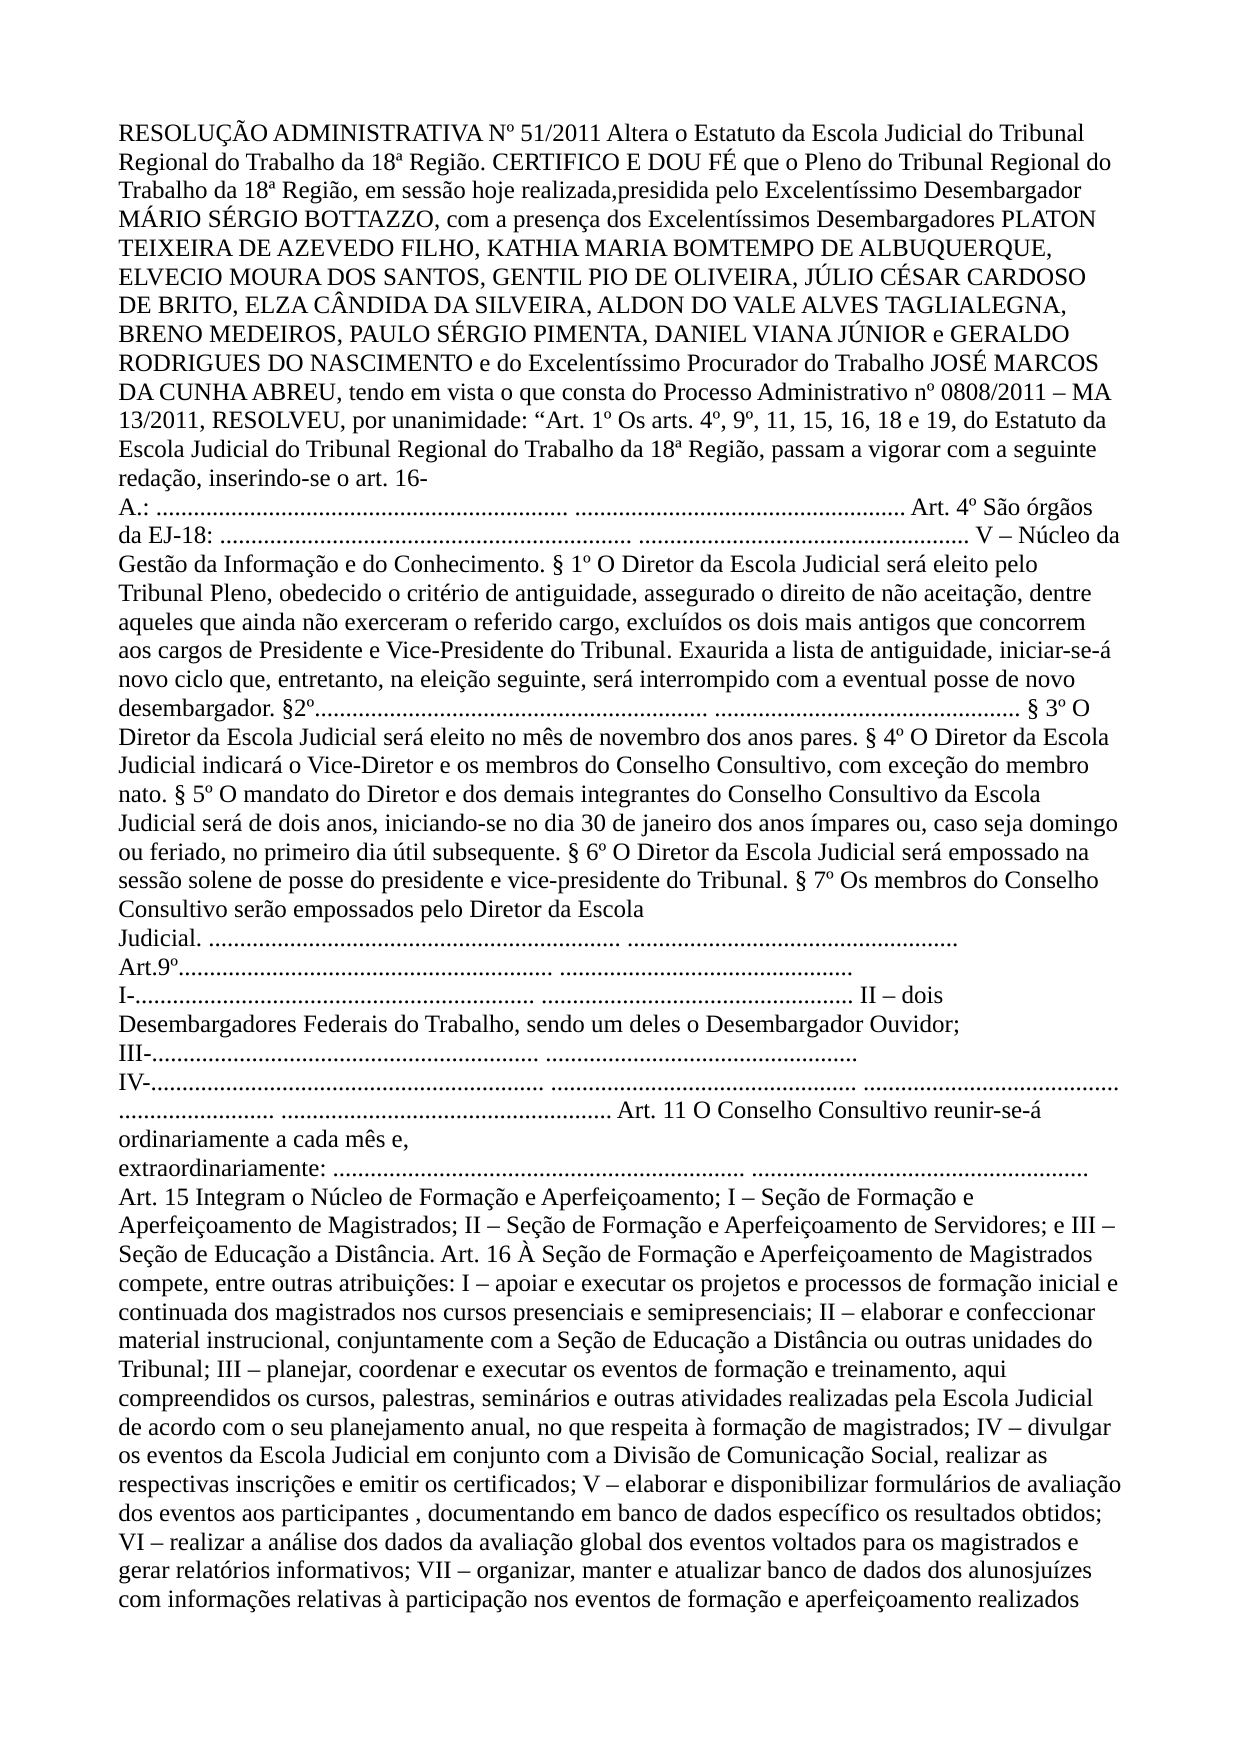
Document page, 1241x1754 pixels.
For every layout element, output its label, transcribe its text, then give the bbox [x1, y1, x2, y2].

text RESOLUÇÃO ADMINISTRATIVA Nº 51/2011 Altera o Estatuto da Escola Judicial do Tribunal Regional do Trabalho da 18ª Região. CERTIFICO E DOU FÉ que o Pleno do Tribunal Regional do Trabalho da 18ª Região, em sessão hoje realizada,presidida pelo Excelentíssimo Desembargador MÁRIO SÉRGIO BOTTAZZO, com a presença dos Excelentíssimos Desembargadores PLATON TEIXEIRA DE AZEVEDO FILHO, KATHIA MARIA BOMTEMPO DE ALBUQUERQUE, ELVECIO MOURA DOS SANTOS, GENTIL PIO DE OLIVEIRA, JÚLIO CÉSAR CARDOSO DE BRITO, ELZA CÂNDIDA DA SILVEIRA, ALDON DO VALE ALVES TAGLIALEGNA, BRENO MEDEIROS, PAULO SÉRGIO PIMENTA, DANIEL VIANA JÚNIOR e GERALDO RODRIGUES DO NASCIMENTO e do Excelentíssimo Procurador do Trabalho JOSÉ MARCOS DA CUNHA ABREU, tendo em vista o que consta do Processo Administrativo nº 0808/2011 – MA 13/2011, RESOLVEU, por unanimidade: “Art. 1º Os arts. 4º, 9º, 11, 15, 16, 18 e 19, do Estatuto da Escola Judicial do Tribunal Regional do Trabalho da 18ª Região, passam a vigorar com a seguinte redação, inserindo-se o art. 16- A.: .................................................................. ..................................................... Art. 4º São órgãos da EJ-18: .................................................................. ..................................................... V – Núcleo da Gestão da Informação e do Conhecimento. § 1º O Diretor da Escola Judicial será eleito pelo Tribunal Pleno, obedecido o critério de antiguidade, assegurado o direito de não aceitação, dentre aqueles que ainda não exerceram o referido cargo, excluídos os dois mais antigos que concorrem aos cargos de Presidente e Vice-Presidente do Tribunal. Exaurida a lista de antiguidade, iniciar-se-á novo ciclo que, entretanto, na eleição seguinte, será interrompido com a eventual posse de novo desembargador. §2º............................................................... ................................................. § 3º O Diretor da Escola Judicial será eleito no mês de novembro dos anos pares. § 4º O Diretor da Escola Judicial indicará o Vice-Diretor e os membros do Conselho Consultivo, com exceção do membro nato. § 5º O mandato do Diretor e dos demais integrantes do Conselho Consultivo da Escola Judicial será de dois anos, iniciando-se no dia 30 de janeiro dos anos ímpares ou, caso seja domingo ou feriado, no primeiro dia útil subsequente. § 6º O Diretor da Escola Judicial será empossado na sessão solene de posse do presidente e vice-presidente do Tribunal. § 7º Os membros do Conselho Consultivo serão empossados pelo Diretor da Escola Judicial. .................................................................. ..................................................... Art.9º............................................................ ............................................... I-................................................................ .................................................. II – dois Desembargadores Federais do Trabalho, sendo um deles o Desembargador Ouvidor; III-.............................................................. .................................................. IV-............................................................... ................................................. .................................................................. ..................................................... Art. 11 O Conselho Consultivo reunir-se-á ordinariamente a cada mês e, extraordinariamente: .................................................................. ...................................................... Art. 15 Integram o Núcleo de Formação e Aperfeiçoamento; I – Seção de Formação e Aperfeiçoamento de Magistrados; II – Seção de Formação e Aperfeiçoamento de Servidores; e III – Seção de Educação a Distância. Art. 16 À Seção de Formação e Aperfeiçoamento de Magistrados compete, entre outras atribuições: I – apoiar e executar os projetos e processos de formação inicial e continuada dos magistrados nos cursos presenciais e semipresenciais; II – elaborar e confeccionar material instrucional, conjuntamente com a Seção de Educação a Distância ou outras unidades do Tribunal; III – planejar, coordenar e executar os eventos de formação e treinamento, aqui compreendidos os cursos, palestras, seminários e outras atividades realizadas pela Escola Judicial de acordo com o seu planejamento anual, no que respeita à formação de magistrados; IV – divulgar os eventos da Escola Judicial em conjunto com a Divisão de Comunicação Social, realizar as respectivas inscrições e emitir os certificados; V – elaborar e disponibilizar formulários de avaliação dos eventos aos participantes , documentando em banco de dados específico os resultados obtidos; VI – realizar a análise dos dados da avaliação global dos eventos voltados para os magistrados e gerar relatórios informativos; VII – organizar, manter e atualizar banco de dados dos alunosjuízes com informações relativas à participação nos eventos de formação e aperfeiçoamento realizados [118, 118, 1122, 1613]
